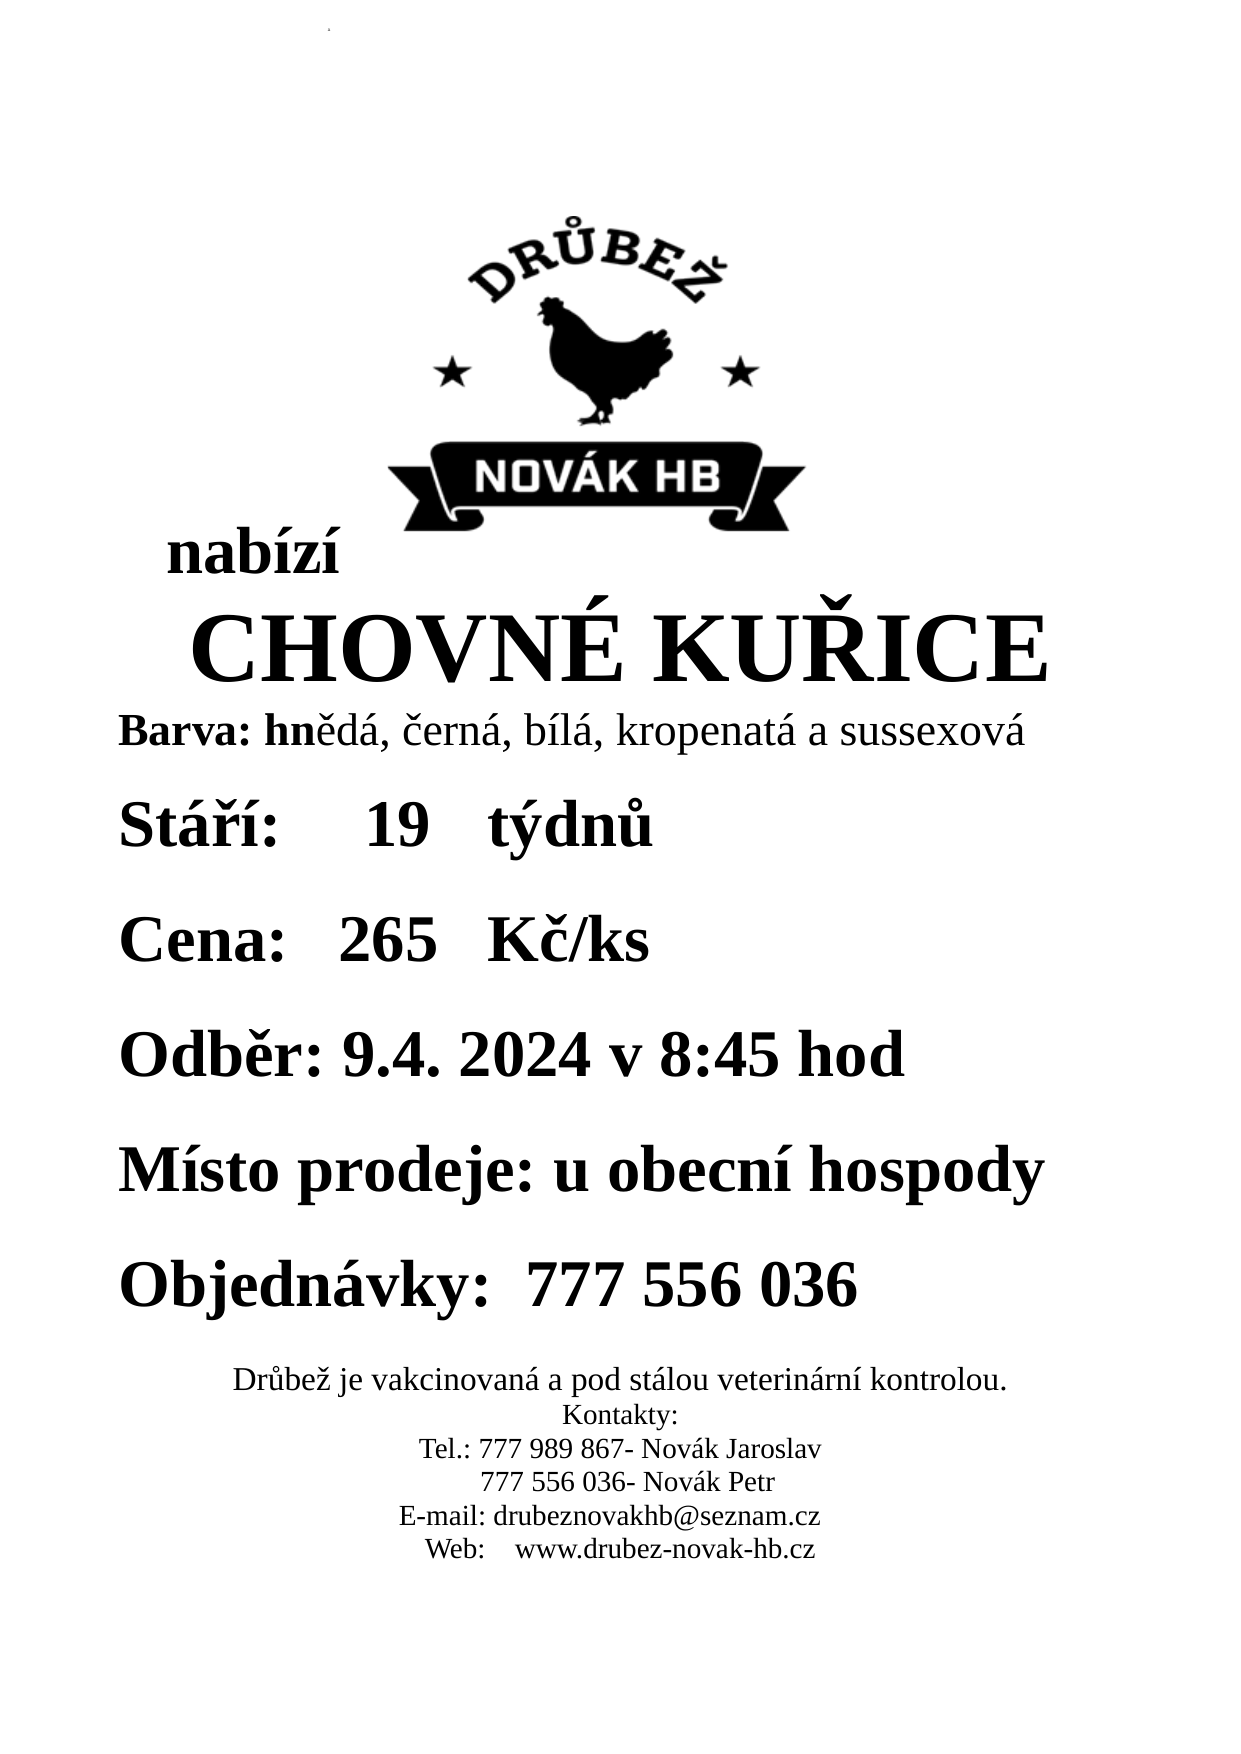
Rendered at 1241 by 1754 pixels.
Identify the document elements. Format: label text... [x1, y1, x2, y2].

text Stáří: 19 týdnů [118, 784, 1122, 861]
picture [387, 216, 808, 533]
text CHOVNÉ KUŘICE [118, 588, 1122, 703]
text Web: www.drubez-novak-hb.cz [118, 1532, 1122, 1565]
text nabízí [118, 511, 1122, 588]
text Cena: 265 Kč/ks [118, 899, 1122, 976]
text Tel.: 777 989 867- Novák Jaroslav [118, 1431, 1122, 1464]
text Místo prodeje: u obecní hospody [118, 1129, 1122, 1206]
text Objednávky: 777 556 036 [118, 1244, 1122, 1321]
text E-mail: drubeznovakhb@seznam.cz [118, 1498, 1122, 1532]
text Odběr: 9.4. 2024 v 8:45 hod [118, 1014, 1122, 1091]
text Kontakty: [118, 1397, 1122, 1431]
text Barva: hnědá, černá, bílá, kropenatá a sussexová [118, 703, 1122, 755]
text 777 556 036- Novák Petr [118, 1464, 1122, 1498]
text Drůbež je vakcinovaná a pod stálou veterinární kontrolou. [118, 1359, 1122, 1397]
